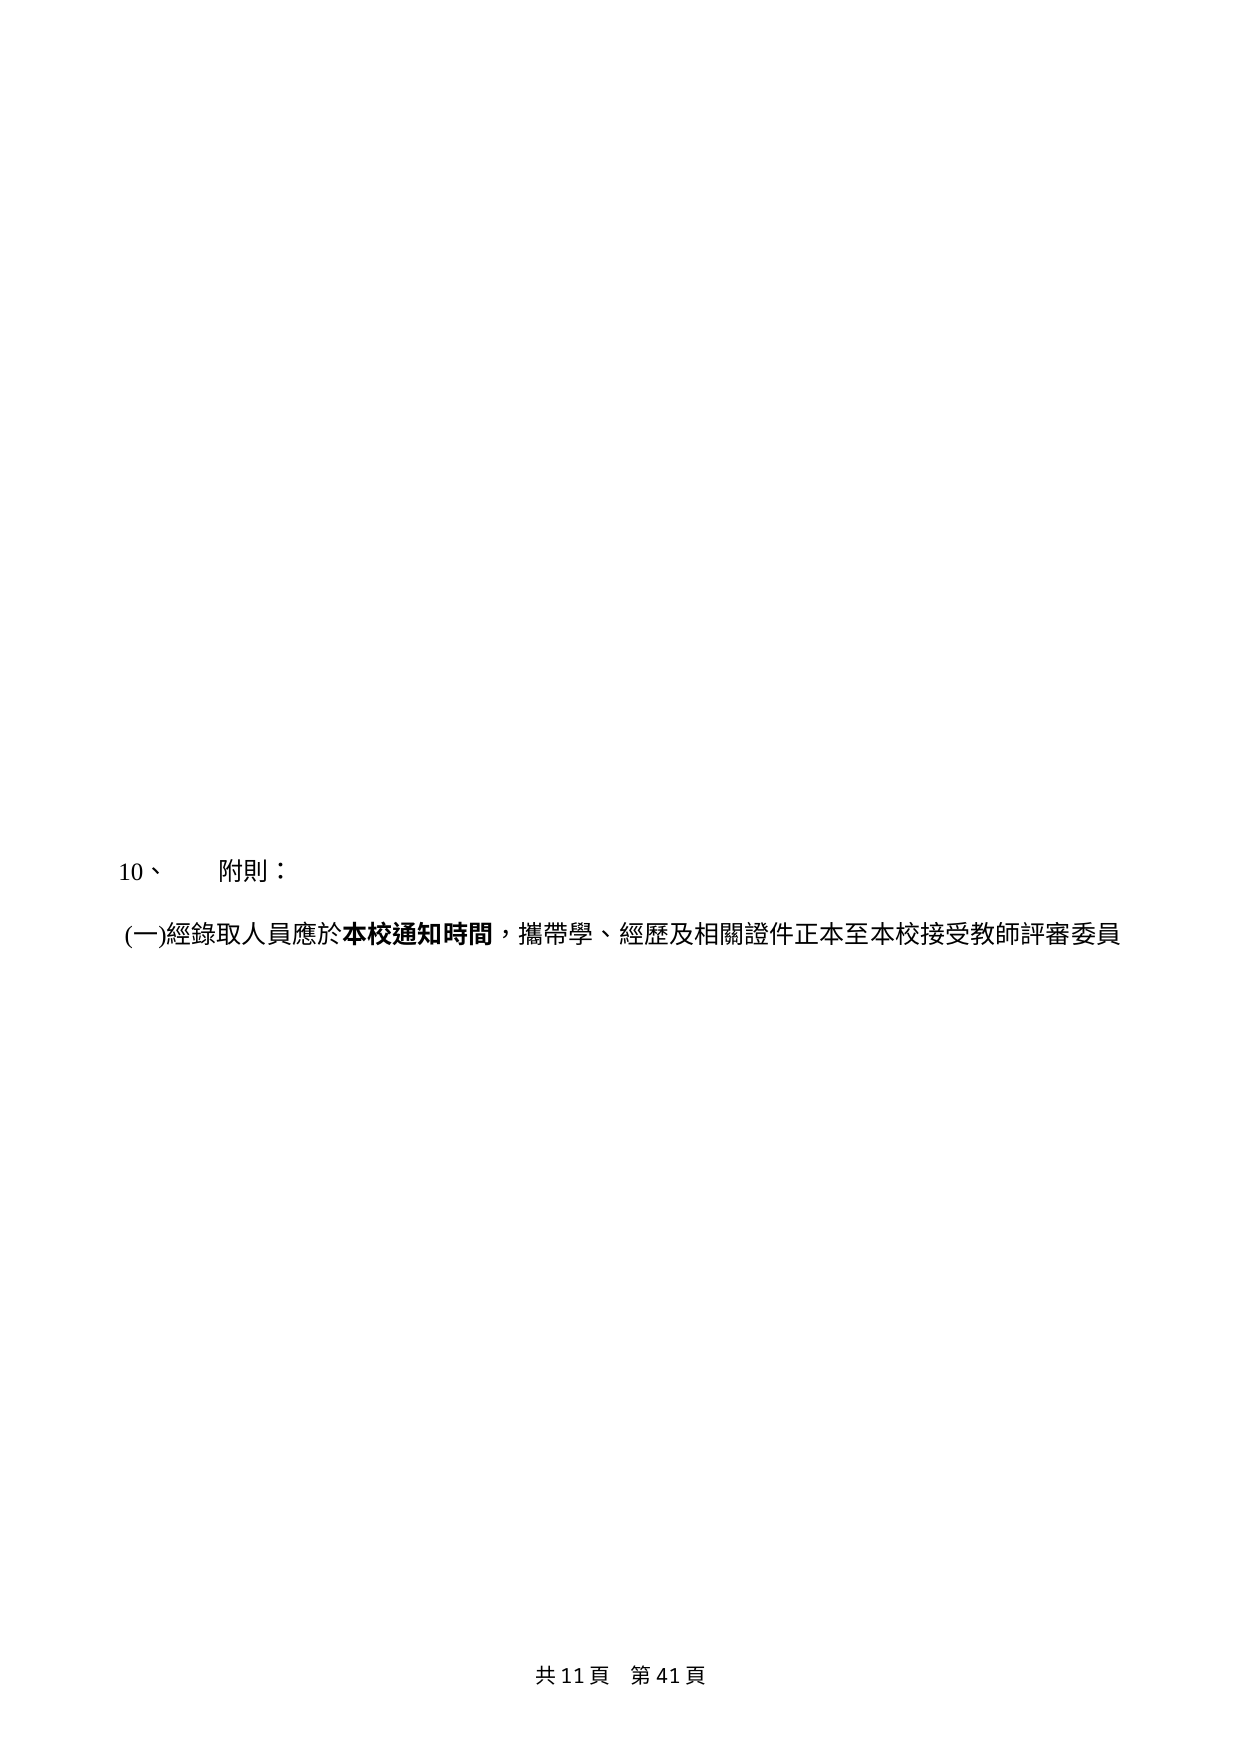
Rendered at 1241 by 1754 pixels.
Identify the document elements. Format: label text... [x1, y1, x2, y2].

text (一)經錄取人員應於本校通知時間，攜帶學、經歷及相關證件正本至本校接受教師評審委員 [118, 891, 1122, 953]
list 附則： [118, 828, 1122, 891]
